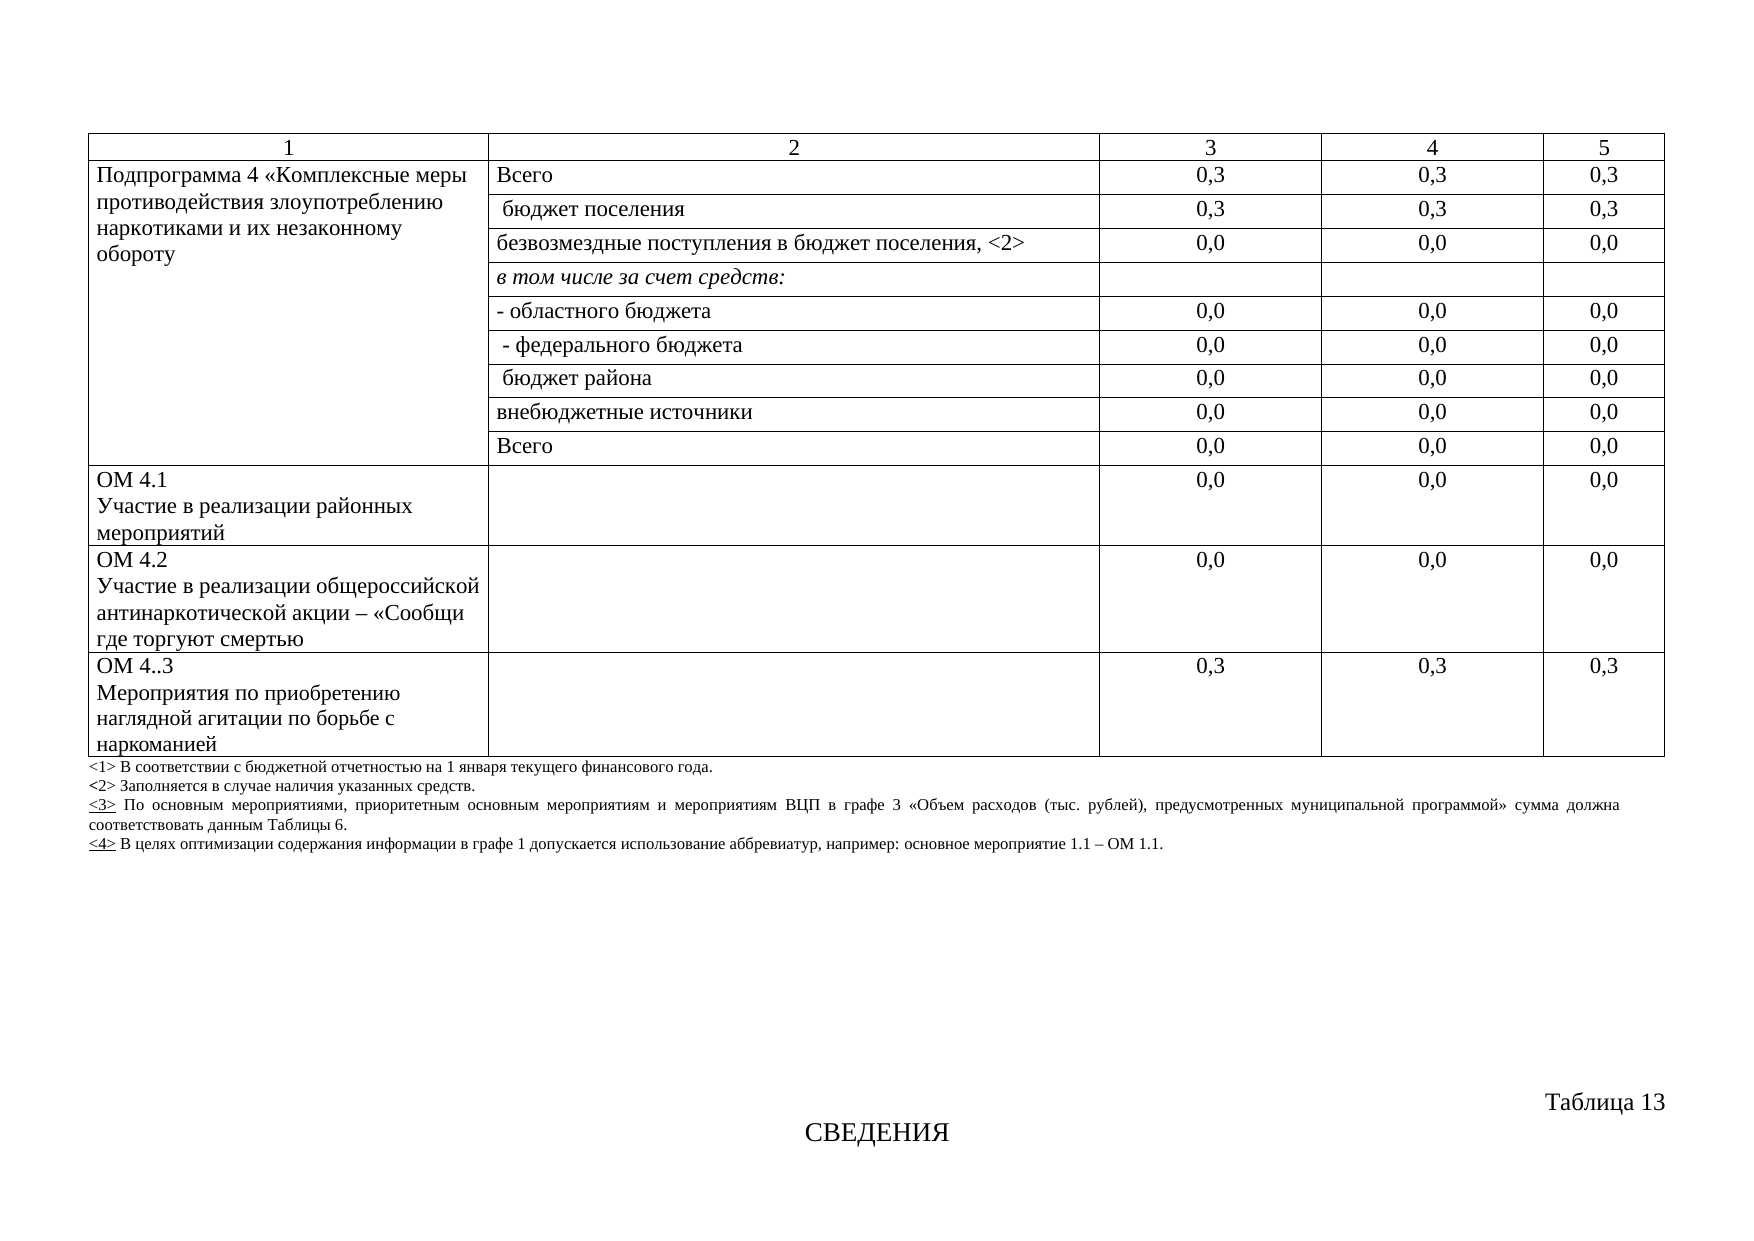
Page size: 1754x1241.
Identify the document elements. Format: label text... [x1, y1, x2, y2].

table_cell 0,0 [1322, 229, 1543, 262]
table_cell 0,0 [1100, 398, 1321, 431]
table_cell ОМ 4.1 Участие в реализации районных мероприятий [89, 466, 488, 545]
table_cell [489, 546, 1099, 652]
table_cell 0,0 [1544, 466, 1664, 545]
table_cell 0,0 [1322, 331, 1543, 363]
table_cell 0,0 [1322, 297, 1543, 329]
text СВЕДЕНИЯ [89, 1116, 1665, 1147]
table_cell 0,0 [1100, 432, 1321, 465]
table_cell - областного бюджета [489, 297, 1099, 329]
table_cell ОМ 4.2 Участие в реализации общероссийской антинаркотической акции – «Сообщи где торгуют смертью [89, 546, 488, 652]
text <3> По основным мероприятиями, приоритетным основным мероприятиям и мероприятиям ВЦП в графе 3 «Объем расходов (тыс. рублей), предусмотренных муниципальной программой» сумма должна соответствовать данным Таблицы 6. [89, 795, 1621, 833]
table_cell 0,0 [1544, 365, 1664, 397]
table_header 5 [1544, 134, 1664, 160]
table_cell 0,0 [1322, 432, 1543, 465]
table_cell 0,0 [1544, 432, 1664, 465]
table_cell Всего [489, 432, 1099, 465]
table_cell 0,0 [1544, 398, 1664, 431]
table_header 3 [1100, 134, 1321, 160]
table_cell 0,3 [1100, 161, 1321, 194]
table_header 2 [489, 134, 1099, 160]
table_cell 0,0 [1100, 297, 1321, 329]
table_cell 0,0 [1100, 365, 1321, 397]
table_cell 0,3 [1322, 161, 1543, 194]
text <2> Заполняется в случае наличия указанных средств. [89, 776, 1621, 795]
table_cell бюджет поселения [489, 195, 1099, 228]
table_header 1 [89, 134, 488, 160]
table_cell 0,0 [1322, 365, 1543, 397]
table_cell 0,0 [1322, 466, 1543, 545]
table_cell 0,0 [1544, 229, 1664, 262]
table_cell [489, 466, 1099, 545]
table_header 4 [1322, 134, 1543, 160]
table_cell 0,0 [1100, 466, 1321, 545]
text <4> В целях оптимизации содержания информации в графе 1 допускается использование аббревиатур, например: основное мероприятие 1.1 – ОМ 1.1. [89, 833, 1665, 853]
text <1> В соответствии с бюджетной отчетностью на 1 января текущего финансового года. [89, 757, 1621, 776]
table_cell Всего [489, 161, 1099, 194]
table_cell 0,3 [1100, 195, 1321, 228]
table_cell 0,0 [1544, 331, 1664, 363]
table_cell [1322, 263, 1543, 296]
table_cell 0,0 [1100, 229, 1321, 262]
table_cell [1544, 263, 1664, 296]
table_cell 0,0 [1544, 546, 1664, 652]
table_cell 0,0 [1100, 546, 1321, 652]
table_cell 0,3 [1544, 653, 1664, 756]
table_cell 0,0 [1544, 297, 1664, 329]
table_cell 0,3 [1544, 161, 1664, 194]
table_cell 0,0 [1322, 398, 1543, 431]
text Таблица 13 [89, 1087, 1665, 1116]
table_cell 0,3 [1100, 653, 1321, 756]
table_cell 0,3 [1322, 195, 1543, 228]
table_cell 0,0 [1100, 331, 1321, 363]
table_cell безвозмездные поступления в бюджет поселения, <2> [489, 229, 1099, 262]
table_cell - федерального бюджета [489, 331, 1099, 363]
table_cell Подпрограмма 4 «Комплексные меры противодействия злоупотреблению наркотиками и их незаконному обороту [89, 161, 488, 465]
table_cell ОМ 4..3 Мероприятия по приобретению наглядной агитации по борьбе с наркоманией [89, 653, 488, 756]
table_cell 0,3 [1322, 653, 1543, 756]
table_cell [489, 653, 1099, 756]
table_cell бюджет района [489, 365, 1099, 397]
table_cell [1100, 263, 1321, 296]
table_cell внебюджетные источники [489, 398, 1099, 431]
table_cell 0,3 [1544, 195, 1664, 228]
table_cell 0,0 [1322, 546, 1543, 652]
table_cell в том числе за счет средств: [489, 263, 1099, 296]
